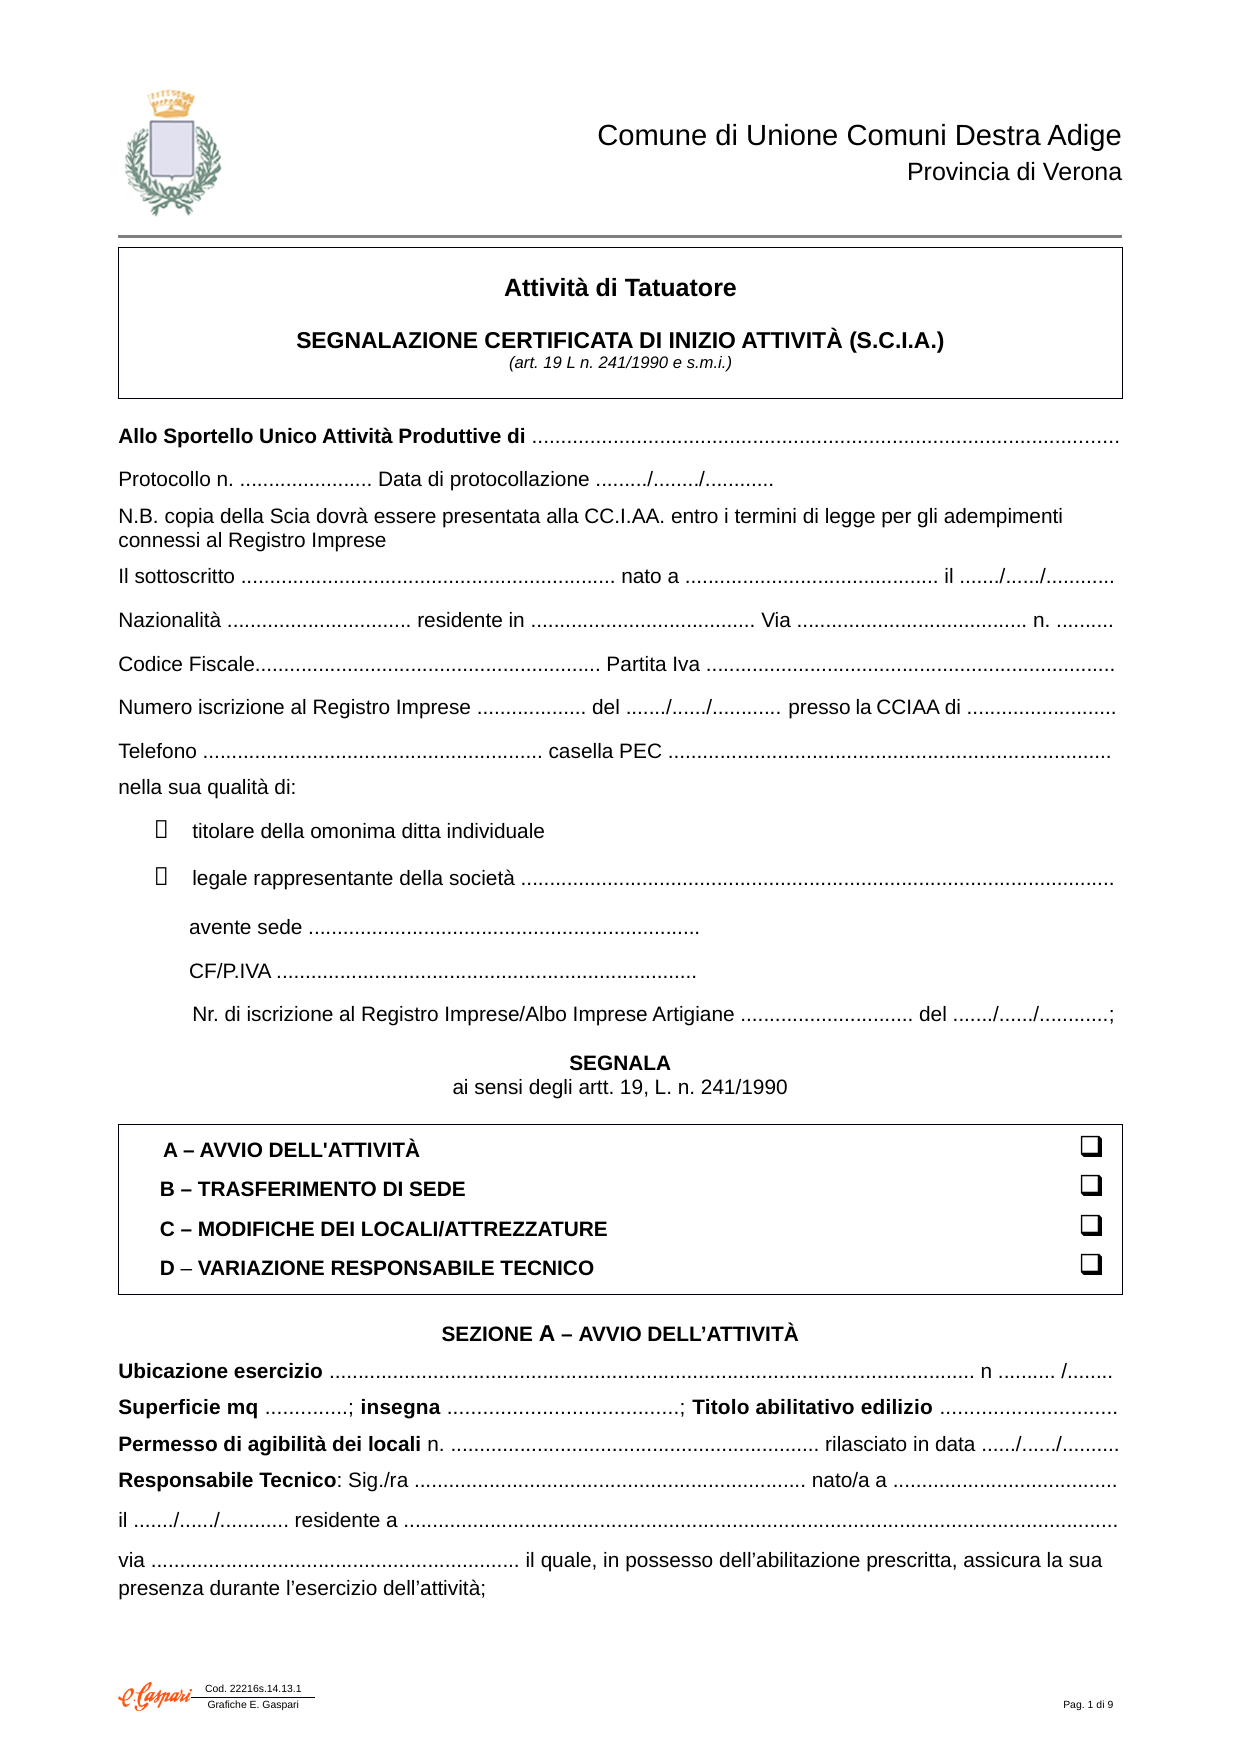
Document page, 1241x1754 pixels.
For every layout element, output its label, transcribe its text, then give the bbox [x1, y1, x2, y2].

text Codice Fiscale............................................................ Partita Iva ....................................................................... [118, 651, 1122, 675]
text  titolare della omonima ditta individuale [153, 812, 1122, 846]
text nella sua qualità di: [118, 775, 1122, 799]
text ai sensi degli artt. 19, L. n. 241/1990 [118, 1075, 1122, 1099]
table_header Attività di Tatuatore SEGNALAZIONE CERTIFICATA DI INIZIO ATTIVITÀ (S.C.I.A.) (art. 19 L n. 241/1990 e s.m.i.) [119, 248, 1122, 397]
text Allo Sportello Unico Attività Produttive di [118, 423, 1122, 447]
text Nr. di iscrizione al Registro Imprese/Albo Imprese Artigiane .............................. del ......./....../............; [192, 1002, 1122, 1026]
text via ................................................................ il quale, in possesso dell’abilitazione prescritta, assicura la sua presenza durante l’esercizio dell’attività; [118, 1548, 1104, 1599]
text Telefono ........................................................... casella PEC ............................................................................. [118, 739, 1122, 763]
text Provincia di Verona [118, 157, 1122, 185]
text SEGNALA [118, 1051, 1122, 1075]
text Permesso di agibilità dei locali n. ................................................................ rilasciato in data ....../....../.......... [118, 1432, 1122, 1456]
text Numero iscrizione al Registro Imprese ................... del ......./....../............ presso la CCIAA di .......................... [118, 695, 1122, 719]
text SEZIONE A – AVVIO DELL’ATTIVITà [118, 1320, 1122, 1346]
picture [122, 87, 224, 118]
text N.B. copia della Scia dovrà essere presentata alla CC.I.AA. entro i termini di legge per gli adempimenti connessi al Registro Imprese [118, 504, 1122, 552]
text Superficie mq ..............; insegna .......................................; Titolo abilitativo edilizio .............................. [118, 1395, 1122, 1419]
text Comune di Unione Comuni Destra Adige [118, 118, 1122, 152]
text Ubicazione esercizio ................................................................................................................ n .......... /........ [118, 1359, 1122, 1383]
text CF/P.IVA ......................................................................... [189, 958, 1122, 982]
picture [122, 185, 224, 219]
picture [122, 152, 224, 157]
picture [118, 1682, 192, 1711]
text  legale rappresentante della società ....................................................................................................... [153, 858, 1122, 892]
text Responsabile Tecnico: Sig./ra .................................................................... nato/a a ....................................... [118, 1468, 1122, 1492]
text Nazionalità ................................ residente in ....................................... Via ........................................ n. .......... [118, 608, 1122, 632]
text il ......./....../............ residente a ............................................................................................................................ [118, 1508, 1122, 1532]
text avente sede .................................................................... [189, 915, 1122, 939]
text Protocollo n. ....................... Data di protocollazione ........./......../............ [118, 467, 1122, 491]
text Il sottoscritto ................................................................. nato a ............................................ il ......./....../............ [118, 564, 1122, 588]
table_header A – AVVIO DELL'ATTIVITÀ  B – TRASFERIMENTO DI SEDE  C – MODIFICHE DEI LOCALI/ATTREZZATURE  D – VARIAZIONE RESPONSABILE TECNICO  [119, 1125, 1122, 1294]
